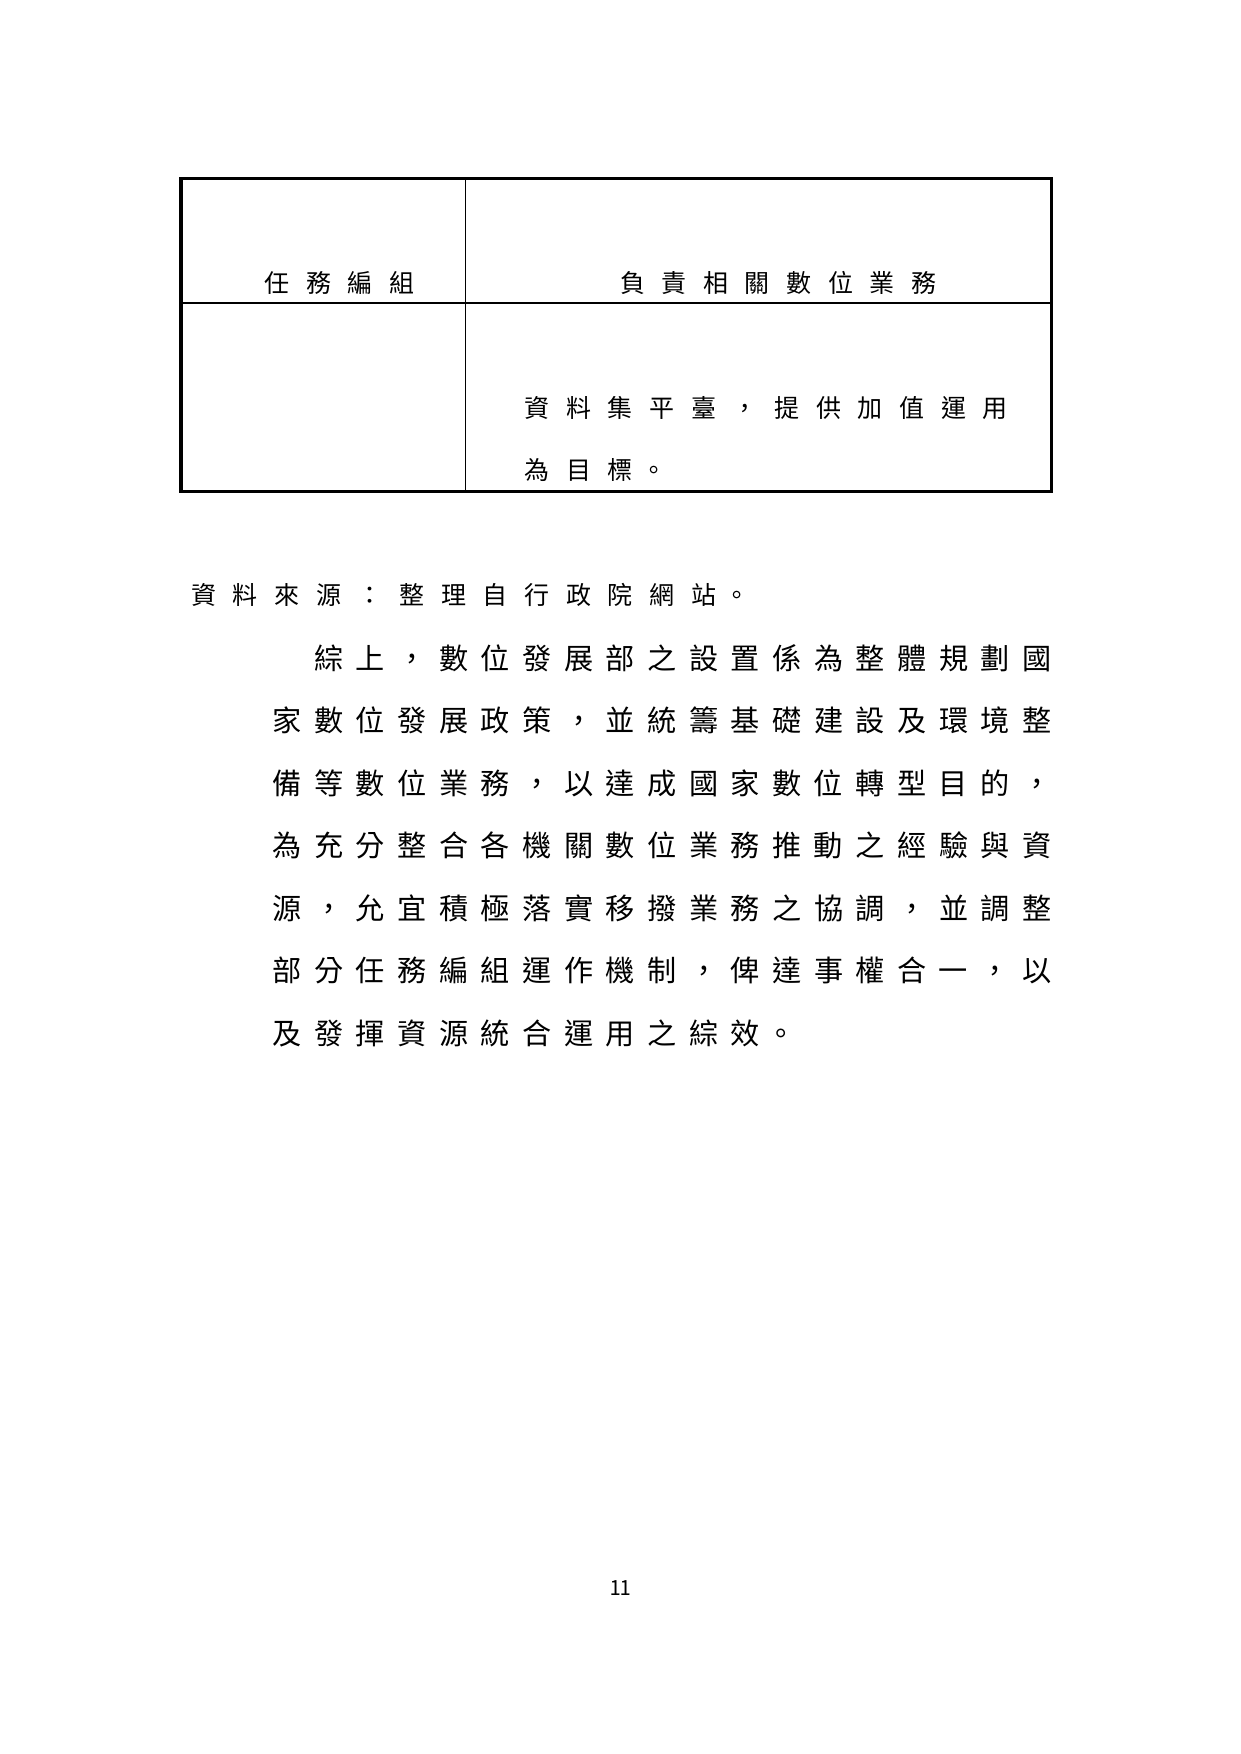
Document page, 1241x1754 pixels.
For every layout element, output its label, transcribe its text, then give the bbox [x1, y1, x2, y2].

table_header 負責相關數位業務 [466, 180, 1050, 302]
table_cell [183, 304, 465, 490]
table_header 任務編組 [183, 180, 465, 302]
text 綜上，數位發展部之設置係為整體規劃國家數位發展政策，並統籌基礎建設及環境整備等數位業務，以達成國家數位轉型目的，為充分整合各機關數位業務推動之經驗與資源，允宜積極落實移撥業務之協調，並調整部分任務編組運作機制，俾達事權合一，以及發揮資源統合運用之綜效。 [242, 615, 1058, 1052]
table_cell 資料集平臺，提供加值運用為目標。 [466, 304, 1050, 490]
text 資料來源：整理自行政院網站。 [183, 552, 1058, 615]
